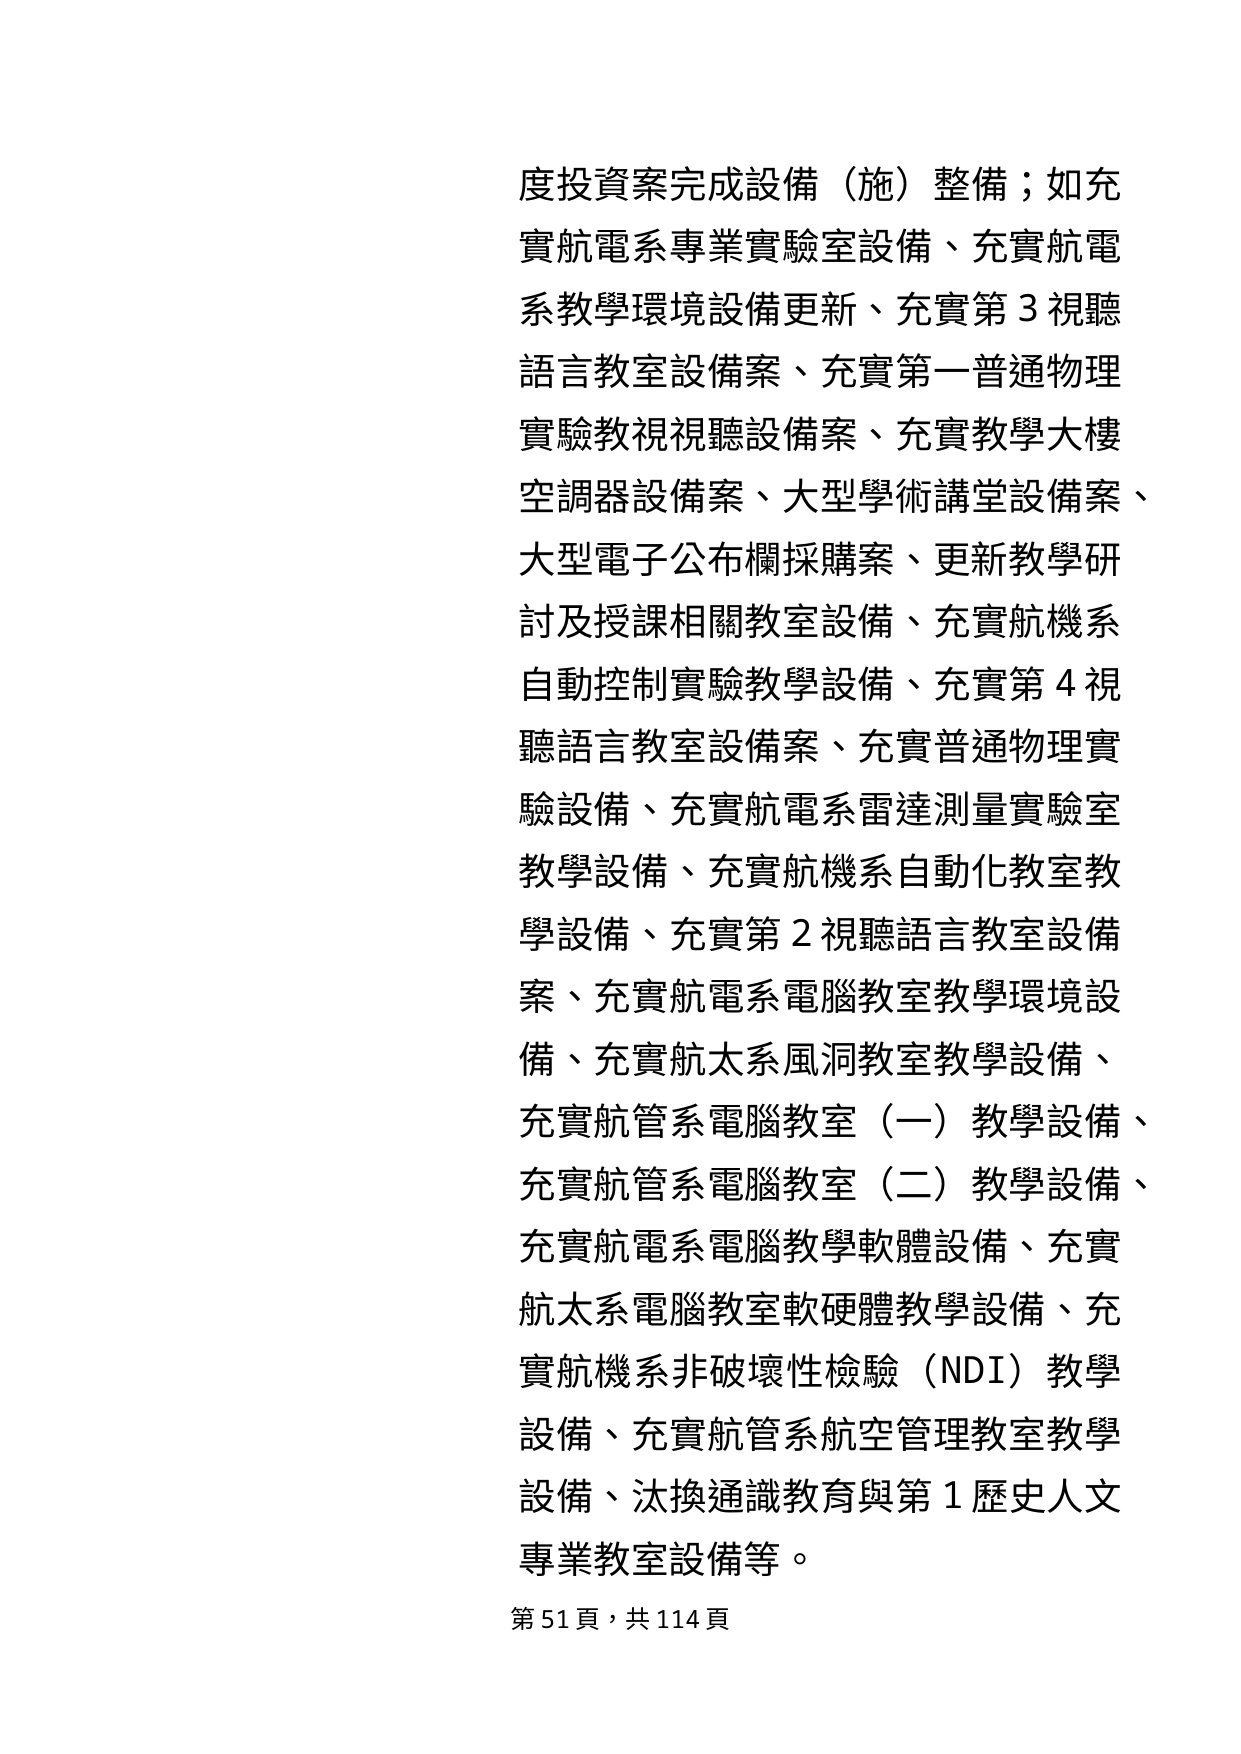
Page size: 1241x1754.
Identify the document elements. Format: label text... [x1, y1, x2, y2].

list 具體措施：5年施政計畫107至111年度投資案完成設備（施）整備；如充實航電系專業實驗室設備、充實航電系教學環境設備更新、充實第3視聽語言教室設備案、充實第一普通物理實驗教視視聽設備案、充實教學大樓空調器設備案、大型學術講堂設備案、大型電子公布欄採購案、更新教學研討及授課相關教室設備、充實航機系自動控制實驗教學設備、充實第4視聽語言教室設備案、充實普通物理實驗設備、充實航電系雷達測量實驗室教學設備、充實航機系自動化教室教學設備、充實第2視聽語言教室設備案、充實航電系電腦教室教學環境設備、充實航太系風洞教室教學設備、充實航管系電腦教室（一）教學設備、充實航管系電腦教室（二）教學設備、充實航電系電腦教學軟體設備、充實航太系電腦教室軟硬體教學設備、充實航機系非破壞性檢驗（NDI）教學設備、充實航管系航空管理教室教學設備、汰換通識教育與第1歷史人文專業教室設備等。 [373, 140, 1122, 1578]
